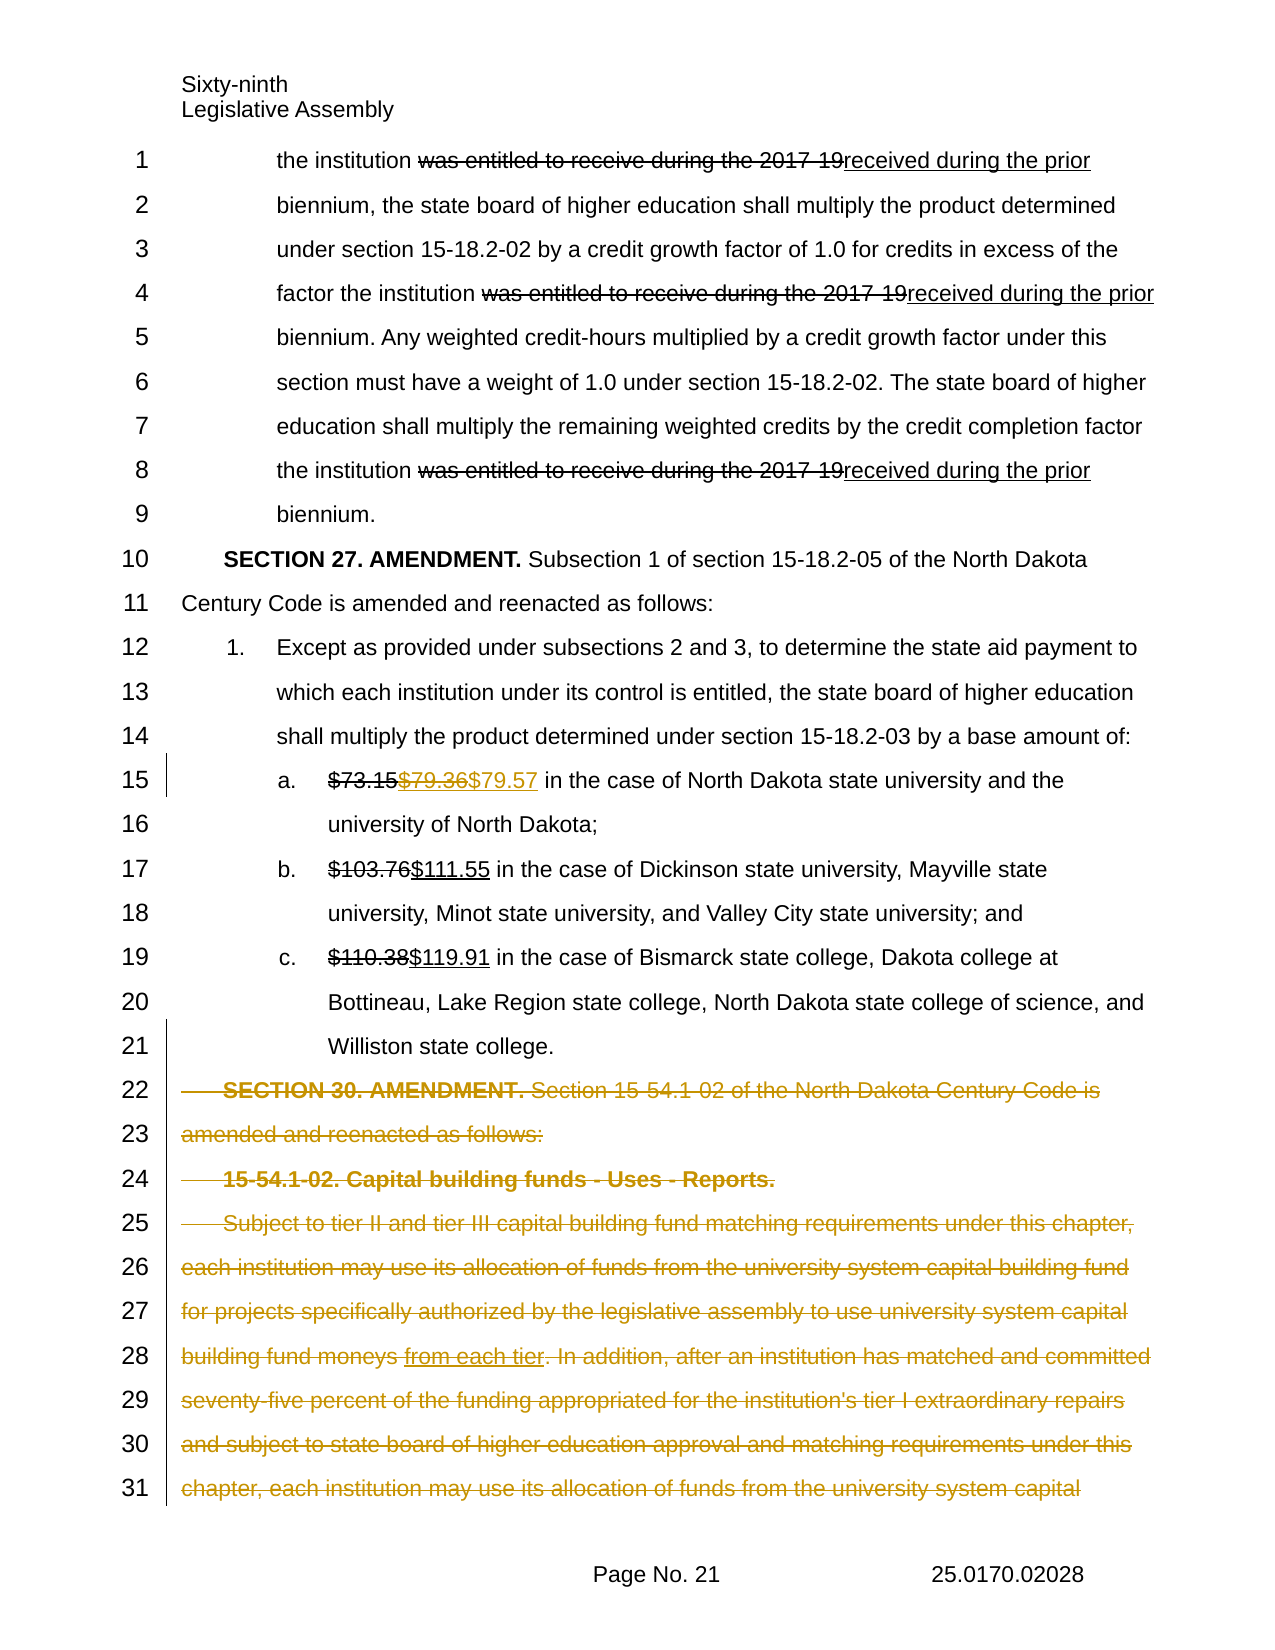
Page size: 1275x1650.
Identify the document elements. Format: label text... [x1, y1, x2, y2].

text b. $103.76$111.55 in the case of Dickinson state university, Mayville state university, Minot state university, and Valley City state university; and [181, 842, 1154, 930]
text the institution was entitled to receive during the 2017‑19received during the prior biennium, the state board of higher education shall multiply the product determined under section 15‑18.2‑02 by a credit growth factor of 1.0 for credits in excess of the factor the institution was entitled to receive during the 2017‑19received during the prior biennium. Any weighted credit‑hours multiplied by a credit growth factor under this section must have a weight of 1.0 under section 15‑18.2‑02. The state board of higher education shall multiply the remaining weighted credits by the credit completion factor the institution was entitled to receive during the 2017‑19received during the prior biennium. [181, 133, 1154, 532]
text 1. Except as provided under subsections 2 and 3, to determine the state aid payment to which each institution under its control is entitled, the state board of higher education shall multiply the product determined under section 15‑18.2‑03 by a base amount of: [181, 620, 1154, 753]
text a. $73.15$79.57 in the case of North Dakota state university and the university of North Dakota; [181, 753, 1154, 842]
text SECTION 27. AMENDMENT. Subsection 1 of section 15‑18.2‑05 of the North Dakota Century Code is amended and reenacted as follows: [181, 532, 1154, 620]
text c. $110.38$119.91 in the case of Bismarck state college, Dakota college at Bottineau, Lake Region state college, North Dakota state college of science, and Williston state college. [181, 930, 1154, 1063]
